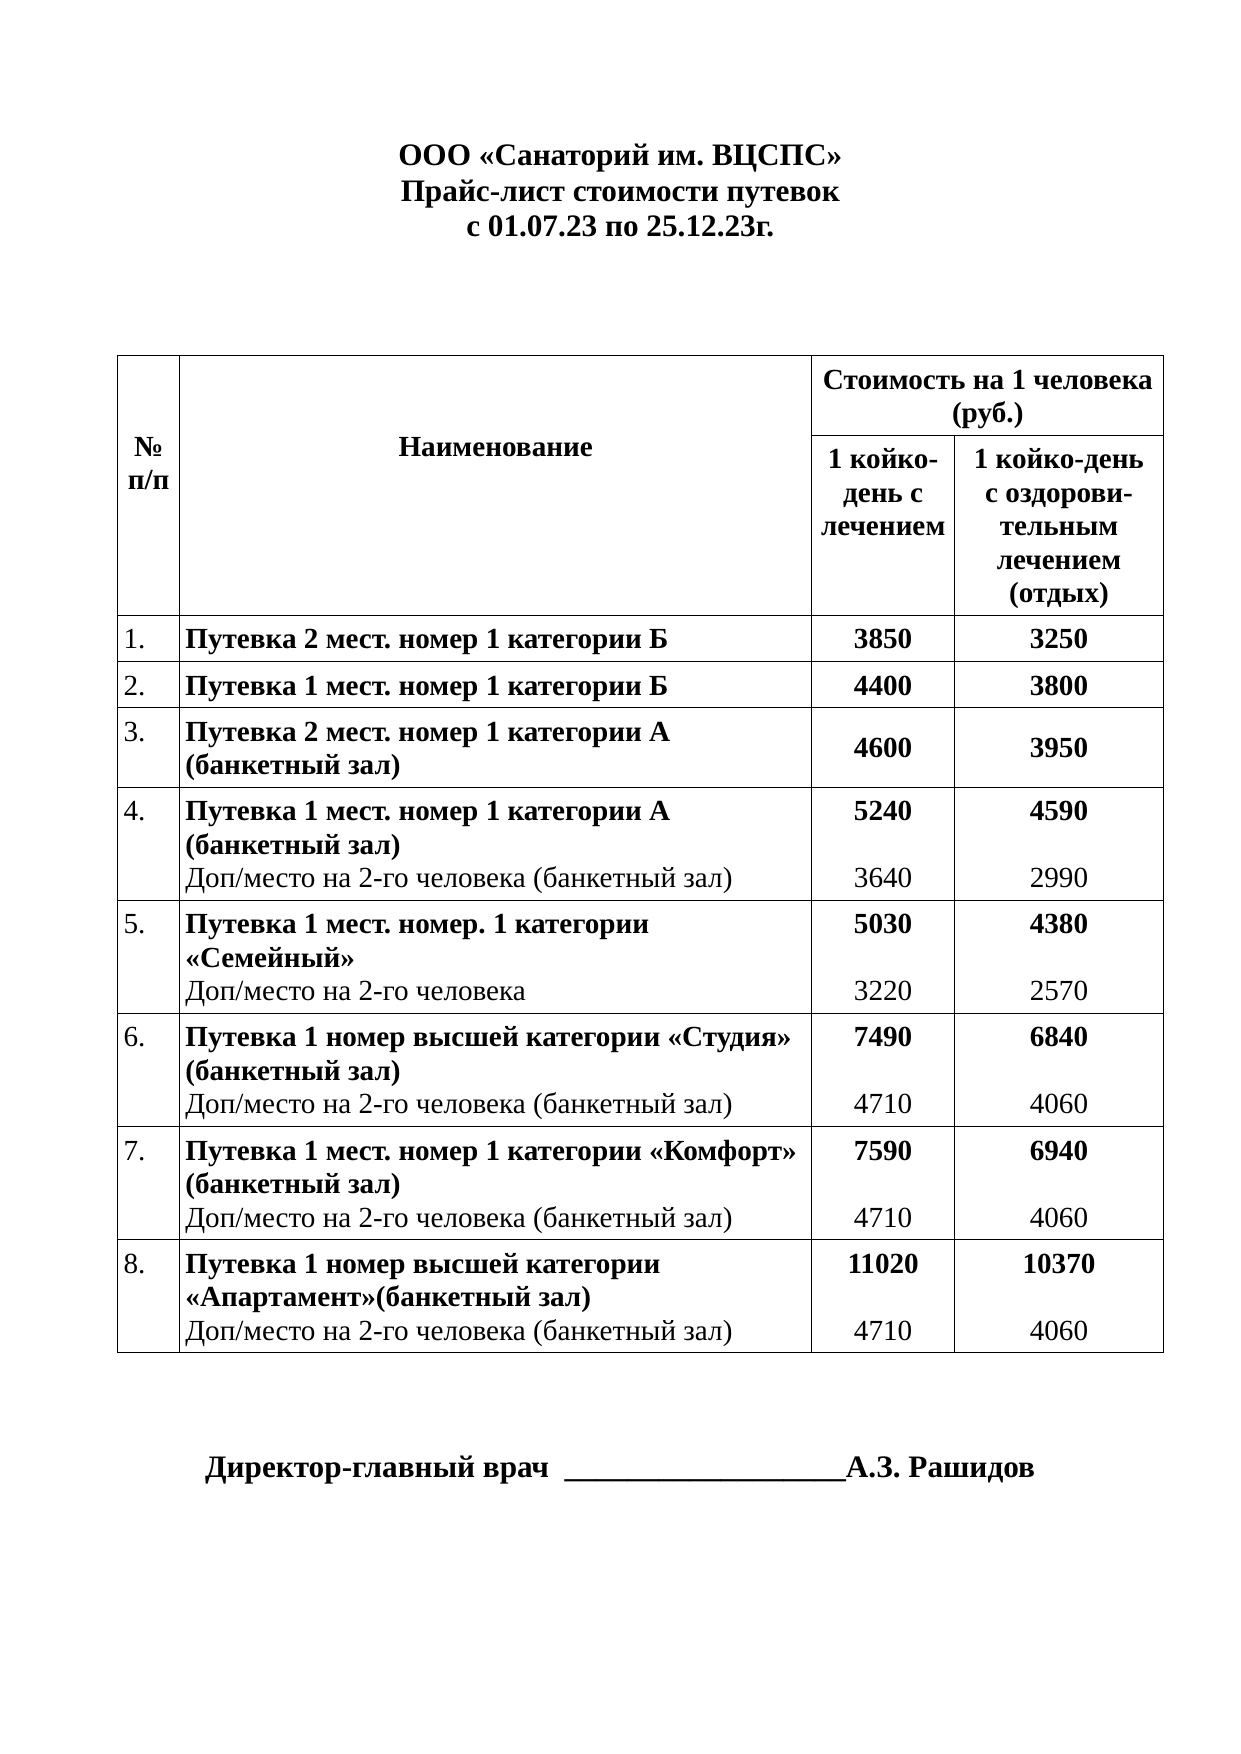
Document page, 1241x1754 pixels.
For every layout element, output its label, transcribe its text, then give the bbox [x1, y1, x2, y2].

table_cell 1 койко-день с оздорови-тельным лечением (отдых) [955, 436, 1163, 615]
table_cell 3850 [812, 616, 954, 661]
table_cell 3800 [955, 662, 1163, 707]
text Прайс-лист стоимости путевок [118, 172, 1122, 208]
text Директор-главный врач __________________А.З. Рашидов [118, 1448, 1122, 1484]
table_cell 3950 [955, 708, 1163, 787]
table_cell Путевка 1 номер высшей категории «Студия» (банкетный зал) Доп/место на 2-го человека (банкетный зал) [180, 1014, 811, 1126]
table_cell 6940 4060 [955, 1127, 1163, 1239]
table_header № п/п [118, 356, 179, 615]
table_cell Путевка 1 номер высшей категории «Апартамент»(банкетный зал) Доп/место на 2-го человека (банкетный зал) [180, 1240, 811, 1352]
table_cell 4600 [812, 708, 954, 787]
table_cell 6840 4060 [955, 1014, 1163, 1126]
table_cell Путевка 1 мест. номер 1 категории А (банкетный зал) Доп/место на 2-го человека (банкетный зал) [180, 788, 811, 900]
table_cell 5030 3220 [812, 901, 954, 1013]
text ООО «Санаторий им. ВЦСПС» [118, 136, 1122, 172]
table_cell 1 койко-день с лечением [812, 436, 954, 615]
table_header Стоимость на 1 человека (руб.) [812, 356, 1163, 435]
table_cell Путевка 1 мест. номер 1 категории «Комфорт» (банкетный зал) Доп/место на 2-го человека (банкетный зал) [180, 1127, 811, 1239]
table_cell Путевка 1 мест. номер 1 категории Б [180, 662, 811, 707]
table_cell Путевка 1 мест. номер. 1 категории «Семейный» Доп/место на 2-го человека [180, 901, 811, 1013]
table_cell Путевка 2 мест. номер 1 категории А (банкетный зал) [180, 708, 811, 787]
table_cell 8. [118, 1240, 179, 1352]
table_cell 5240 3640 [812, 788, 954, 900]
table_cell 7490 4710 [812, 1014, 954, 1126]
text с 01.07.23 по 25.12.23г. [118, 208, 1122, 244]
table_cell 1. [118, 616, 179, 661]
table_cell 4400 [812, 662, 954, 707]
table_cell 6. [118, 1014, 179, 1126]
table_cell 3. [118, 708, 179, 787]
table_cell 2. [118, 662, 179, 707]
table_cell 11020 4710 [812, 1240, 954, 1352]
table_cell 7. [118, 1127, 179, 1239]
table_cell 10370 4060 [955, 1240, 1163, 1352]
table_cell 4380 2570 [955, 901, 1163, 1013]
table_cell 4. [118, 788, 179, 900]
table_cell 3250 [955, 616, 1163, 661]
table_header Наименование [180, 356, 811, 615]
table_cell Путевка 2 мест. номер 1 категории Б [180, 616, 811, 661]
table_cell 5. [118, 901, 179, 1013]
table_cell 7590 4710 [812, 1127, 954, 1239]
table_cell 4590 2990 [955, 788, 1163, 900]
